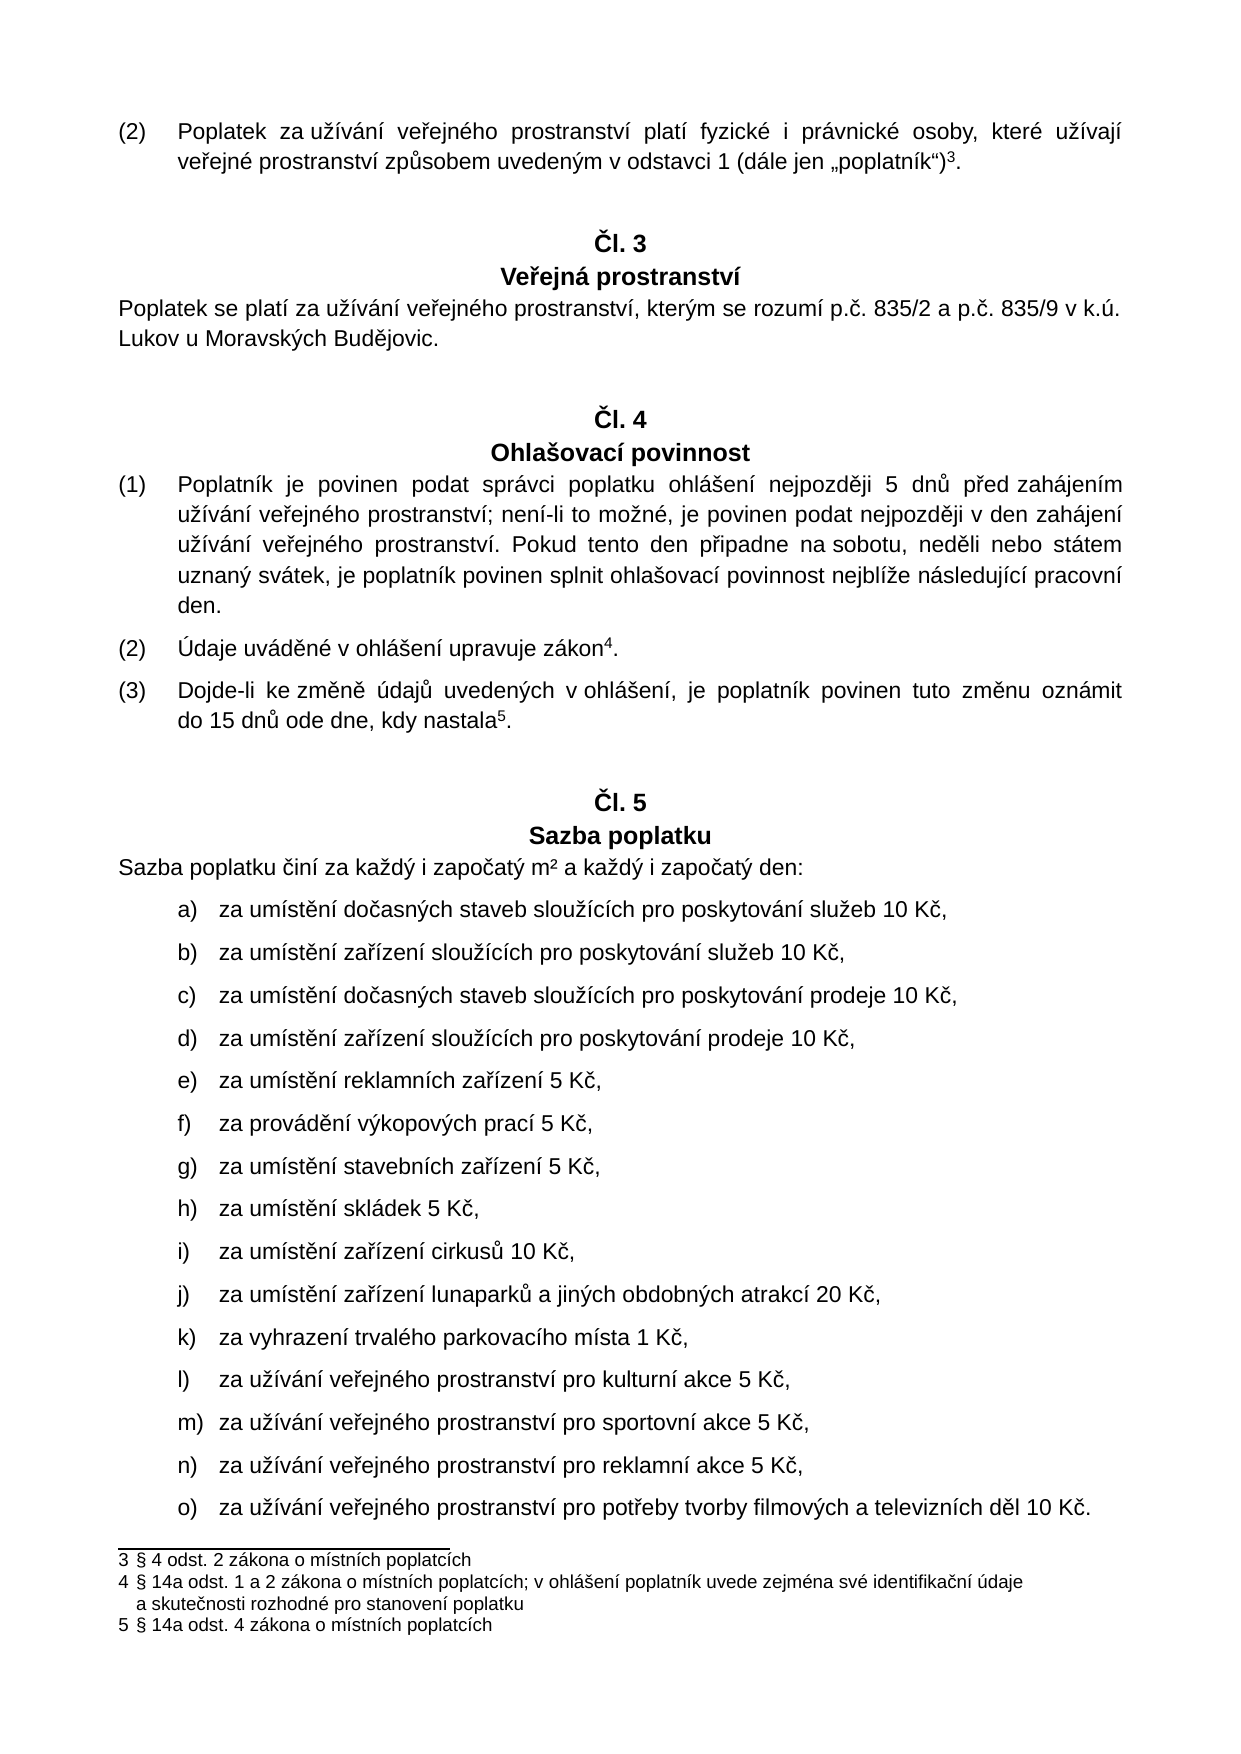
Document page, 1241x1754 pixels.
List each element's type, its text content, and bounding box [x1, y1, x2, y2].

list § 14a odst. 1 a 2 zákona o místních poplatcích; v ohlášení poplatník uvede zejména své identifikační údaje a skutečnosti rozhodné pro stanovení poplatku [118, 1571, 1122, 1614]
list za umístění stavebních zařízení 5 Kč, [177, 1153, 1122, 1179]
subtitle Čl. 4 Ohlašovací povinnost [118, 405, 1122, 467]
list za užívání veřejného prostranství pro reklamní akce 5 Kč, [177, 1452, 1122, 1478]
list za umístění dočasných staveb sloužících pro poskytování prodeje 10 Kč, [177, 982, 1122, 1008]
list za umístění zařízení sloužících pro poskytování služeb 10 Kč, [177, 939, 1122, 966]
list Údaje uváděné v ohlášení upravuje zákon. [118, 634, 1122, 661]
list za umístění dočasných staveb sloužících pro poskytování služeb 10 Kč, [177, 896, 1122, 923]
list Poplatek za užívání veřejného prostranství platí fyzické i právnické osoby, které užívají veřejné prostranství způsobem uvedeným v odstavci 1 (dále jen „poplatník“). [118, 118, 1122, 175]
list § 4 odst. 2 zákona o místních poplatcích [118, 1549, 1122, 1571]
list za umístění zařízení cirkusů 10 Kč, [177, 1238, 1122, 1264]
subtitle Čl. 5 Sazba poplatku [118, 788, 1122, 849]
list § 14a odst. 4 zákona o místních poplatcích [118, 1614, 1122, 1635]
list za umístění zařízení lunaparků a jiných obdobných atrakcí 20 Kč, [177, 1281, 1122, 1307]
list za užívání veřejného prostranství pro potřeby tvorby filmových a televizních děl 10 Kč. [177, 1494, 1122, 1521]
subtitle Čl. 3 Veřejná prostranství [118, 228, 1122, 290]
list za umístění skládek 5 Kč, [177, 1195, 1122, 1222]
list za vyhrazení trvalého parkovacího místa 1 Kč, [177, 1323, 1122, 1350]
list Poplatník je povinen podat správci poplatku ohlášení nejpozději 5 dnů před zahájením užívání veřejného prostranství; není-li to možné, je povinen podat nejpozději v den zahájení užívání veřejného prostranství. Pokud tento den připadne na sobotu, neděli nebo státem uznaný svátek, je poplatník povinen splnit ohlašovací povinnost nejblíže následující pracovní den. [118, 471, 1122, 618]
list za umístění zařízení sloužících pro poskytování prodeje 10 Kč, [177, 1024, 1122, 1051]
text Sazba poplatku činí za každý i započatý m² a každý i započatý den: [118, 854, 1122, 880]
list za provádění výkopových prací 5 Kč, [177, 1110, 1122, 1136]
list za umístění reklamních zařízení 5 Kč, [177, 1067, 1122, 1094]
list za užívání veřejného prostranství pro sportovní akce 5 Kč, [177, 1409, 1122, 1435]
text Poplatek se platí za užívání veřejného prostranství, kterým se rozumí p.č. 835/2 a p.č. 835/9 v k.ú. Lukov u Moravských Budějovic. [118, 294, 1122, 351]
list Dojde-li ke změně údajů uvedených v ohlášení, je poplatník povinen tuto změnu oznámit do 15 dnů ode dne, kdy nastala. [118, 677, 1122, 734]
list za užívání veřejného prostranství pro kulturní akce 5 Kč, [177, 1366, 1122, 1393]
